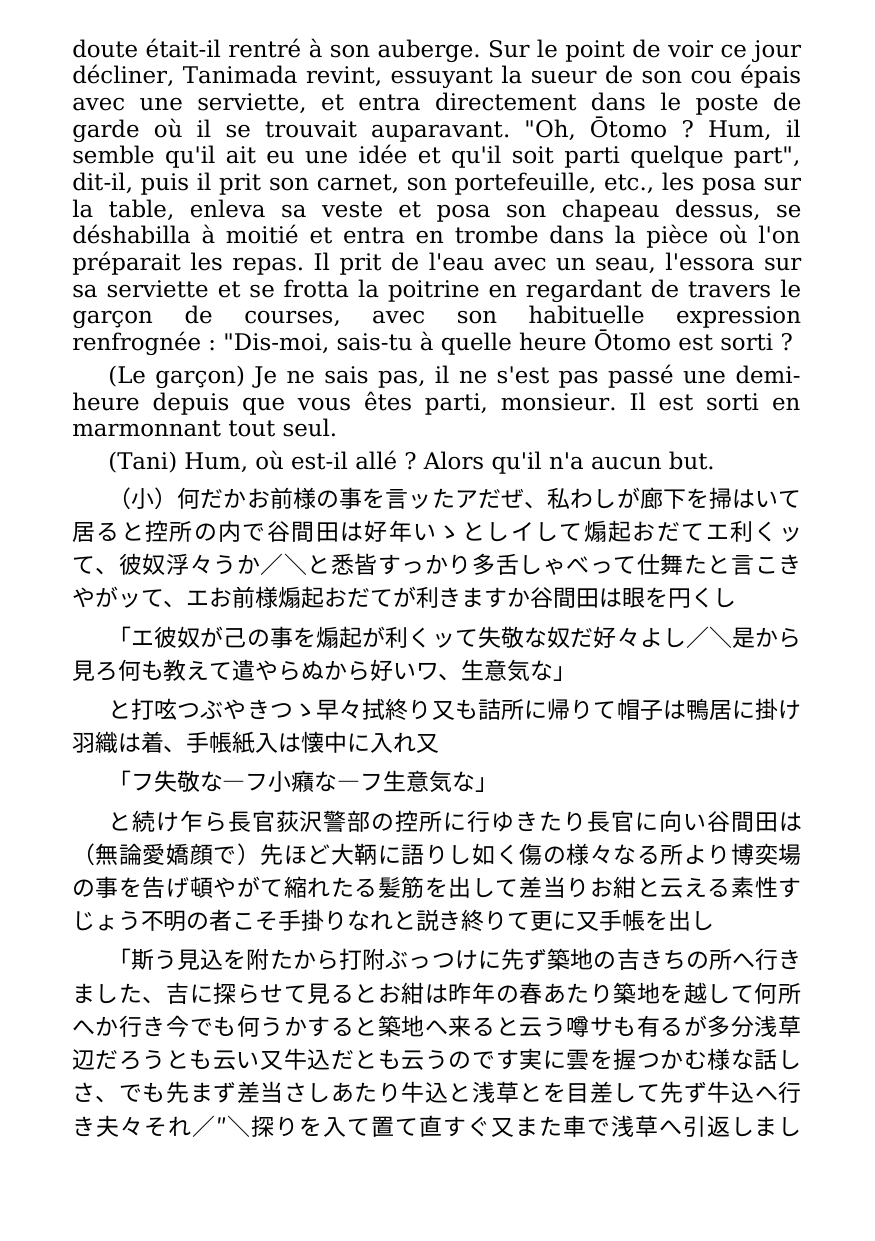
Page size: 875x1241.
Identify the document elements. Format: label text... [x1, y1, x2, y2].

text と打呟つぶやきつゝ早々拭終り又も詰所に帰りて帽子は鴨居に掛け羽織は着、手帳紙入は懐中に入れ又 [72, 692, 802, 758]
text 「フ失敬な―フ小癪な―フ生意気な」 [72, 764, 802, 797]
text 「エ彼奴が己の事を煽起が利くッて失敬な奴だ好々よし／＼是から見ろ何も教えて遣やらぬから好いワ、生意気な」 [72, 619, 802, 686]
text doute était-il rentré à son auberge. Sur le point de voir ce jour décliner, Tanimada revint, essuyant la sueur de son cou épais avec une serviette, et entra directement dans le poste de garde où il se trouvait auparavant. "Oh, Ōtomo ? Hum, il semble qu'il ait eu une idée et qu'il soit parti quelque part", dit-il, puis il prit son carnet, son portefeuille, etc., les posa sur la table, enleva sa veste et posa son chapeau dessus, se déshabilla à moitié et entra en trombe dans la pièce où l'on préparait les repas. Il prit de l'eau avec un seau, l'essora sur sa serviette et se frotta la poitrine en regardant de travers le garçon de courses, avec son habituelle expression renfrognée : "Dis-moi, sais-tu à quelle heure Ōtomo est sorti ? [72, 36, 802, 356]
text (Le garçon) Je ne sais pas, il ne s'est pas passé une demi-heure depuis que vous êtes parti, monsieur. Il est sorti en marmonnant tout seul. [72, 362, 802, 442]
text と続け乍ら長官荻沢警部の控所に行ゆきたり長官に向い谷間田は（無論愛嬌顔で）先ほど大鞆に語りし如く傷の様々なる所より博奕場の事を告げ頓やがて縮れたる髪筋を出して差当りお紺と云える素性すじょう不明の者こそ手掛りなれと説き終りて更に又手帳を出し [72, 803, 802, 936]
text 「斯う見込を附たから打附ぶっつけに先ず築地の吉きちの所へ行きました、吉に探らせて見るとお紺は昨年の春あたり築地を越して何所へか行き今でも何うかすると築地へ来ると云う噂サも有るが多分浅草辺だろうとも云い又牛込だとも云うのです実に雲を握つかむ様な話しさ、でも先まず差当さしあたり牛込と浅草とを目差して先ず牛込へ行き夫々それ／″＼探りを入て置て直すぐ又また車で浅草へ引返しまし [72, 942, 802, 1142]
text (Tani) Hum, où est-il allé ? Alors qu'il n'a aucun but. [72, 448, 802, 474]
text （小）何だかお前様の事を言ッたアだぜ、私わしが廊下を掃はいて居ると控所の内で谷間田は好年いゝとしイして煽起おだてエ利くッて、彼奴浮々うか／＼と悉皆すっかり多舌しゃべって仕舞たと言こきやがッて、エお前様煽起おだてが利きますか谷間田は眼を円くし [72, 481, 802, 613]
